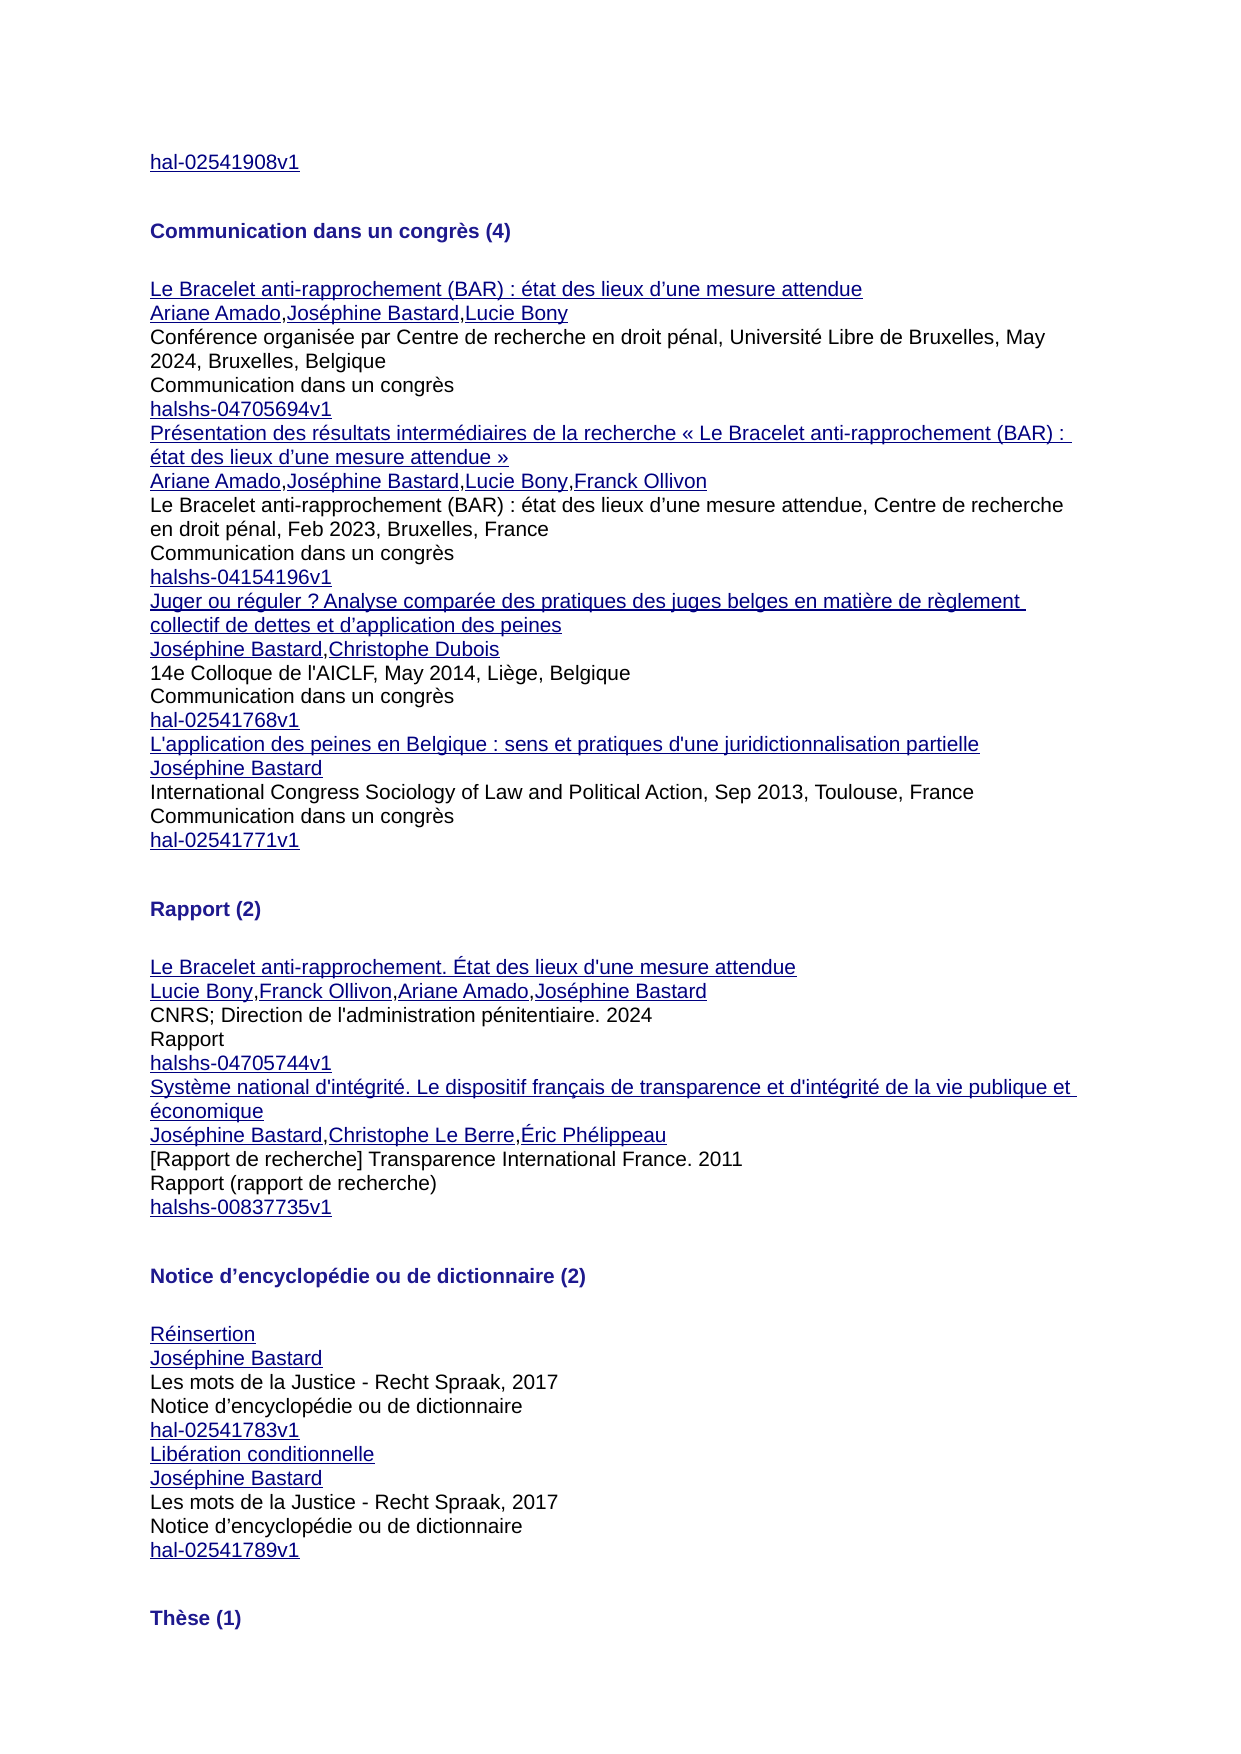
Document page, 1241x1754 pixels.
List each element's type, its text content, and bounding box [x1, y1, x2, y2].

table_cell hal-02541908v1 [150, 150, 1090, 174]
table_cell Système national d'intégrité. Le dispositif français de transparence et d'intégrité de la vie publique et économique Joséphine Bastard,Christophe Le Berre,Éric Phélippeau [Rapport de recherche] Transparence International France. 2011 Rapport (rapport de recherche) halshs-00837735v1 [150, 1075, 1090, 1219]
table_header Le Bracelet anti-rapprochement (BAR) : état des lieux d’une mesure attendue Ariane Amado,Joséphine Bastard,Lucie Bony Conférence organisée par Centre de recherche en droit pénal, Université Libre de Bruxelles, May 2024, Bruxelles, Belgique Communication dans un congrès halshs-04705694v1 [150, 277, 1090, 421]
table_cell Juger ou réguler ? Analyse comparée des pratiques des juges belges en matière de règlement collectif de dettes et d’application des peines Joséphine Bastard,Christophe Dubois 14e Colloque de l'AICLF, May 2014, Liège, Belgique Communication dans un congrès hal-02541768v1 [150, 589, 1090, 732]
table_header Le Bracelet anti-rapprochement. État des lieux d'une mesure attendue Lucie Bony,Franck Ollivon,Ariane Amado,Joséphine Bastard CNRS; Direction de l'administration pénitentiaire. 2024 Rapport halshs-04705744v1 [150, 955, 1090, 1075]
table_cell Présentation des résultats intermédiaires de la recherche « Le Bracelet anti-rapprochement (BAR) : état des lieux d’une mesure attendue » Ariane Amado,Joséphine Bastard,Lucie Bony,Franck Ollivon Le Bracelet anti-rapprochement (BAR) : état des lieux d’une mesure attendue, Centre de recherche en droit pénal, Feb 2023, Bruxelles, France Communication dans un congrès halshs-04154196v1 [150, 421, 1090, 588]
subtitle Communication dans un congrès (4) [150, 219, 1090, 243]
subtitle Notice d’encyclopédie ou de dictionnaire (2) [150, 1263, 1090, 1287]
subtitle Thèse (1) [150, 1606, 1090, 1630]
subtitle Rapport (2) [150, 897, 1090, 921]
table_cell L'application des peines en Belgique : sens et pratiques d'une juridictionnalisation partielle Joséphine Bastard International Congress Sociology of Law and Political Action, Sep 2013, Toulouse, France Communication dans un congrès hal-02541771v1 [150, 732, 1090, 852]
table_cell Libération conditionnelle Joséphine Bastard Les mots de la Justice - Recht Spraak, 2017 Notice d’encyclopédie ou de dictionnaire hal-02541789v1 [150, 1442, 1090, 1561]
table_header Réinsertion Joséphine Bastard Les mots de la Justice - Recht Spraak, 2017 Notice d’encyclopédie ou de dictionnaire hal-02541783v1 [150, 1322, 1090, 1442]
